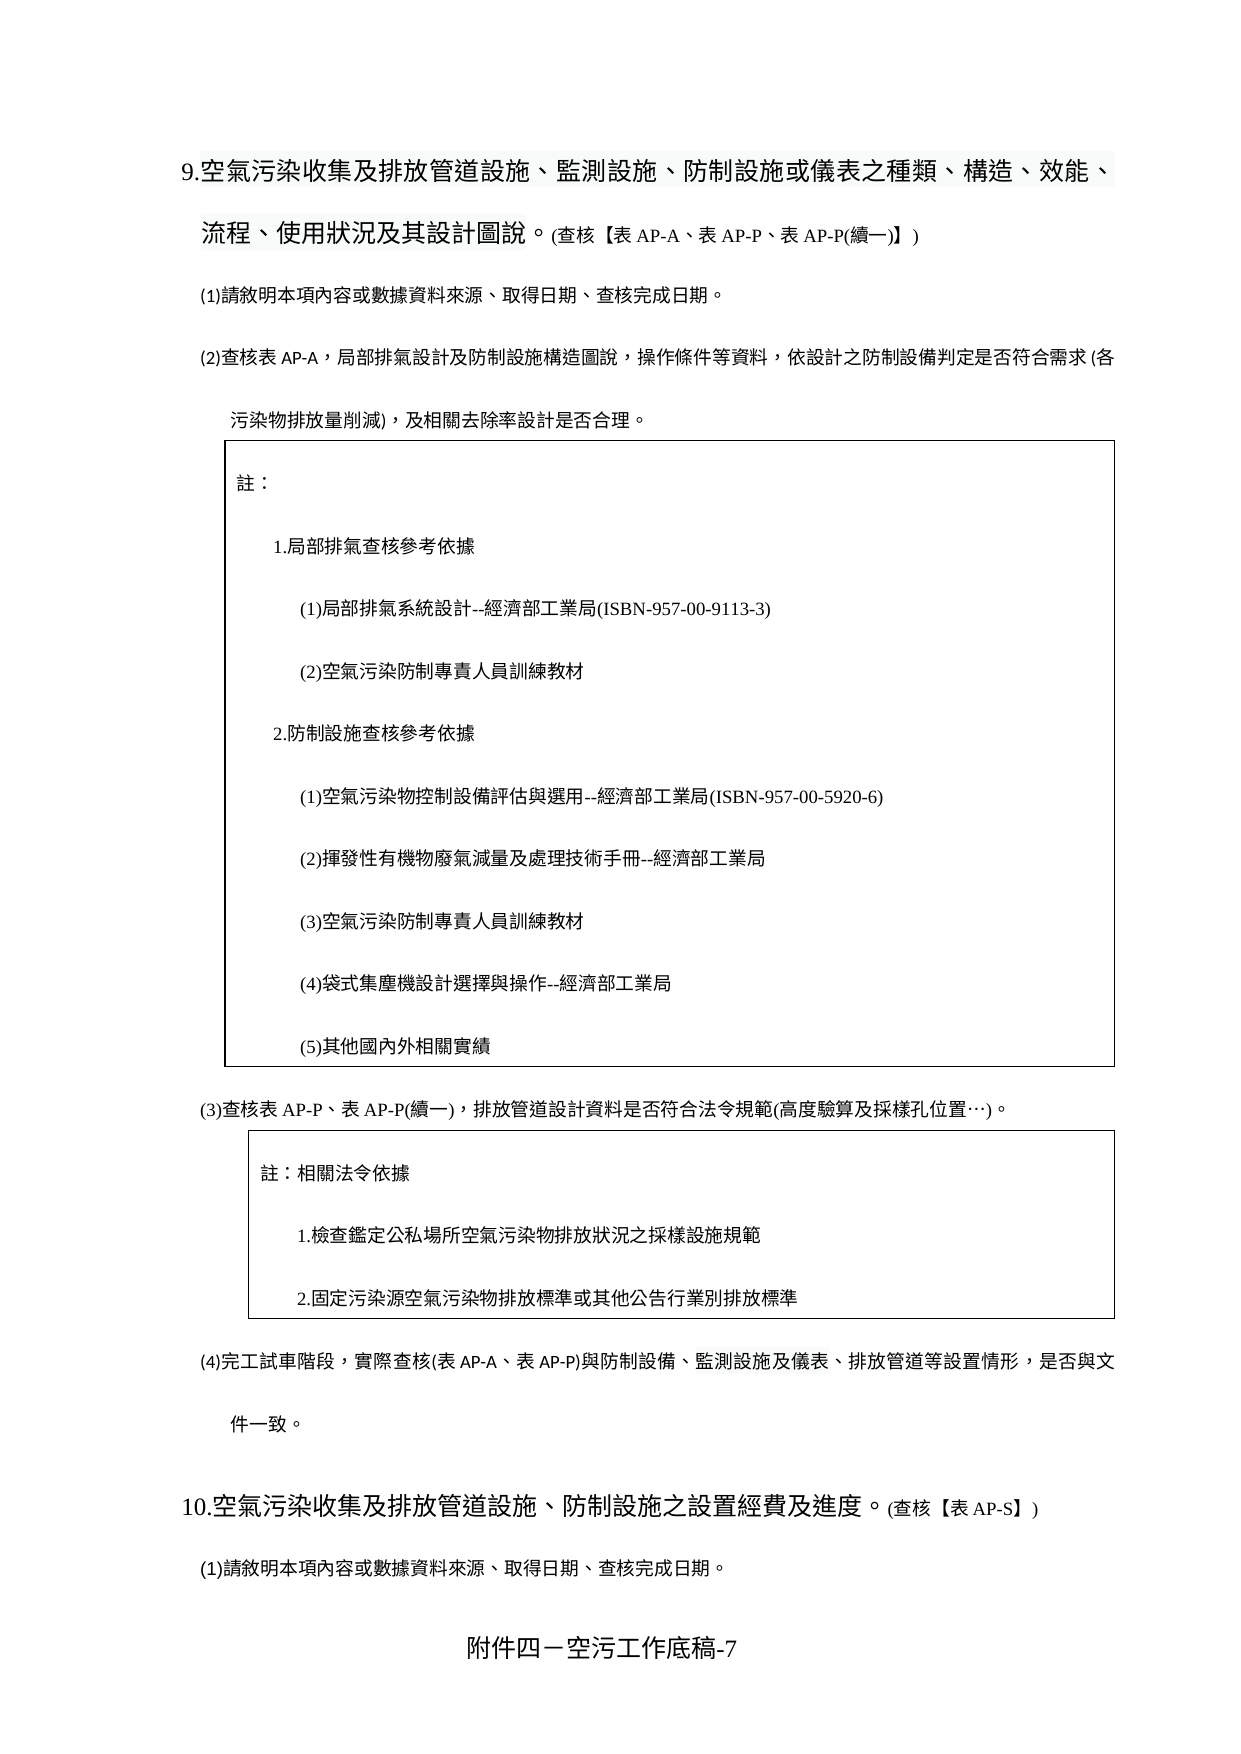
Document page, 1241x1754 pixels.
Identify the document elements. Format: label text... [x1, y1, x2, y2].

text (3)查核表AP-P、表AP-P(續一)，排放管道設計資料是否符合法令規範(高度驗算及採樣孔位置…)。 [200, 1067, 1115, 1129]
text 9.空氣污染收集及排放管道設施、監測設施、防制設施或儀表之種類、構造、效能、流程、使用狀況及其設計圖說。(查核【表AP-A、表AP-P、表AP-P(續一)】) [181, 127, 1115, 252]
text 10.空氣污染收集及排放管道設施、防制設施之設置經費及進度。(查核【表AP-S】) [125, 1463, 1115, 1525]
text (2)查核表AP-A，局部排氣設計及防制設施構造圖說，操作條件等資料，依設計之防制設備判定是否符合需求(各污染物排放量削減)，及相關去除率設計是否合理。 [200, 315, 1115, 440]
text (1)請敘明本項內容或數據資料來源、取得日期、查核完成日期。 [200, 1525, 1115, 1588]
table_header 註： 1.局部排氣查核參考依據 (1)局部排氣系統設計--經濟部工業局(ISBN-957-00-9113-3) (2)空氣污染防制專責人員訓練教材 2.防制設施查核參考依據 (1)空氣污染物控制設備評估與選用--經濟部工業局(ISBN-957-00-5920-6) (2)揮發性有機物廢氣減量及處理技術手冊--經濟部工業局 (3)空氣污染防制專責人員訓練教材 (4)袋式集塵機設計選擇與操作--經濟部工業局 (5)其他國內外相關實績 [226, 441, 1114, 1066]
text (4)完工試車階段，實際查核(表AP-A、表AP-P)與防制設備、監測設施及儀表、排放管道等設置情形，是否與文件一致。 [200, 1319, 1115, 1444]
table_header 註：相關法令依據 1.檢查鑑定公私場所空氣污染物排放狀況之採樣設施規範 2.固定污染源空氣污染物排放標準或其他公告行業別排放標準 [249, 1131, 1114, 1318]
text (1)請敘明本項內容或數據資料來源、取得日期、查核完成日期。 [200, 252, 1115, 315]
